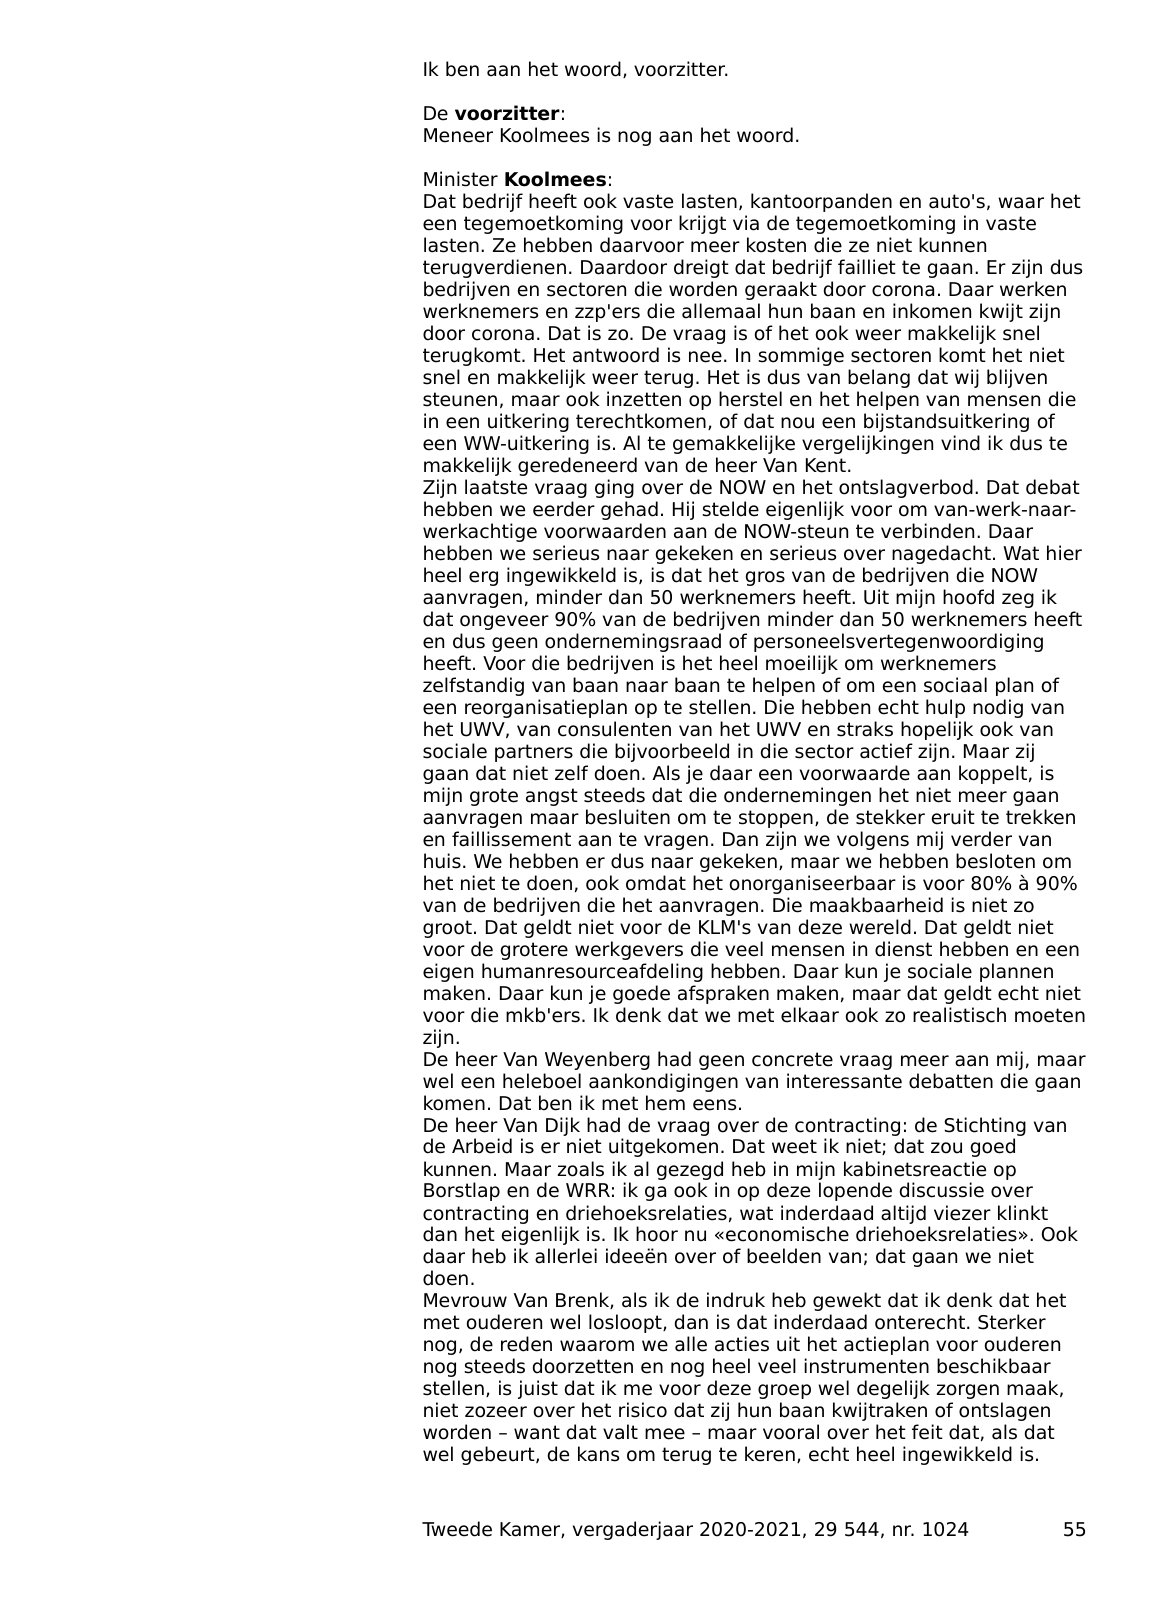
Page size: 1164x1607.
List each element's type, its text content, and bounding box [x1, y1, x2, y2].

text Ik ben aan het woord, voorzitter. [422, 59, 1087, 81]
text Minister Koolmees: [422, 169, 1087, 191]
text De voorzitter: [422, 103, 1087, 125]
text Meneer Koolmees is nog aan het woord. [422, 125, 1087, 147]
text Mevrouw Van Brenk, als ik de indruk heb gewekt dat ik denk dat het met ouderen wel losloopt, dan is dat inderdaad onterecht. Sterker nog, de reden waarom we alle acties uit het actieplan voor ouderen nog steeds doorzetten en nog heel veel instrumenten beschikbaar stellen, is juist dat ik me voor deze groep wel degelijk zorgen maak, niet zozeer over het risico dat zij hun baan kwijtraken of ontslagen worden – want dat valt mee – maar vooral over het feit dat, als dat wel gebeurt, de kans om terug te keren, echt heel ingewikkeld is. [422, 1290, 1087, 1466]
text De heer Van Dijk had de vraag over de contracting: de Stichting van de Arbeid is er niet uitgekomen. Dat weet ik niet; dat zou goed kunnen. Maar zoals ik al gezegd heb in mijn kabinetsreactie op Borstlap en de WRR: ik ga ook in op deze lopende discussie over contracting en driehoeksrelaties, wat inderdaad altijd viezer klinkt dan het eigenlijk is. Ik hoor nu «economische driehoeksrelaties». Ook daar heb ik allerlei ideeën over of beelden van; dat gaan we niet doen. [422, 1114, 1087, 1290]
text De heer Van Weyenberg had geen concrete vraag meer aan mij, maar wel een heleboel aankondigingen van interessante debatten die gaan komen. Dat ben ik met hem eens. [422, 1048, 1087, 1114]
text Dat bedrijf heeft ook vaste lasten, kantoorpanden en auto's, waar het een tegemoetkoming voor krijgt via de tegemoetkoming in vaste lasten. Ze hebben daarvoor meer kosten die ze niet kunnen terugverdienen. Daardoor dreigt dat bedrijf failliet te gaan. Er zijn dus bedrijven en sectoren die worden geraakt door corona. Daar werken werknemers en zzp'ers die allemaal hun baan en inkomen kwijt zijn door corona. Dat is zo. De vraag is of het ook weer makkelijk snel terugkomt. Het antwoord is nee. In sommige sectoren komt het niet snel en makkelijk weer terug. Het is dus van belang dat wij blijven steunen, maar ook inzetten op herstel en het helpen van mensen die in een uitkering terechtkomen, of dat nou een bijstandsuitkering of een WW-uitkering is. Al te gemakkelijke vergelijkingen vind ik dus te makkelijk geredeneerd van de heer Van Kent. [422, 191, 1087, 477]
text Zijn laatste vraag ging over de NOW en het ontslagverbod. Dat debat hebben we eerder gehad. Hij stelde eigenlijk voor om van-werk-naar-werkachtige voorwaarden aan de NOW-steun te verbinden. Daar hebben we serieus naar gekeken en serieus over nagedacht. Wat hier heel erg ingewikkeld is, is dat het gros van de bedrijven die NOW aanvragen, minder dan 50 werknemers heeft. Uit mijn hoofd zeg ik dat ongeveer 90% van de bedrijven minder dan 50 werknemers heeft en dus geen ondernemingsraad of personeelsvertegenwoordiging heeft. Voor die bedrijven is het heel moeilijk om werknemers zelfstandig van baan naar baan te helpen of om een sociaal plan of een reorganisatieplan op te stellen. Die hebben echt hulp nodig van het UWV, van consulenten van het UWV en straks hopelijk ook van sociale partners die bijvoorbeeld in die sector actief zijn. Maar zij gaan dat niet zelf doen. Als je daar een voorwaarde aan koppelt, is mijn grote angst steeds dat die ondernemingen het niet meer gaan aanvragen maar besluiten om te stoppen, de stekker eruit te trekken en faillissement aan te vragen. Dan zijn we volgens mij verder van huis. We hebben er dus naar gekeken, maar we hebben besloten om het niet te doen, ook omdat het onorganiseerbaar is voor 80% à 90% van de bedrijven die het aanvragen. Die maakbaarheid is niet zo groot. Dat geldt niet voor de KLM's van deze wereld. Dat geldt niet voor de grotere werkgevers die veel mensen in dienst hebben en een eigen humanresourceafdeling hebben. Daar kun je sociale plannen maken. Daar kun je goede afspraken maken, maar dat geldt echt niet voor die mkb'ers. Ik denk dat we met elkaar ook zo realistisch moeten zijn. [422, 477, 1087, 1048]
